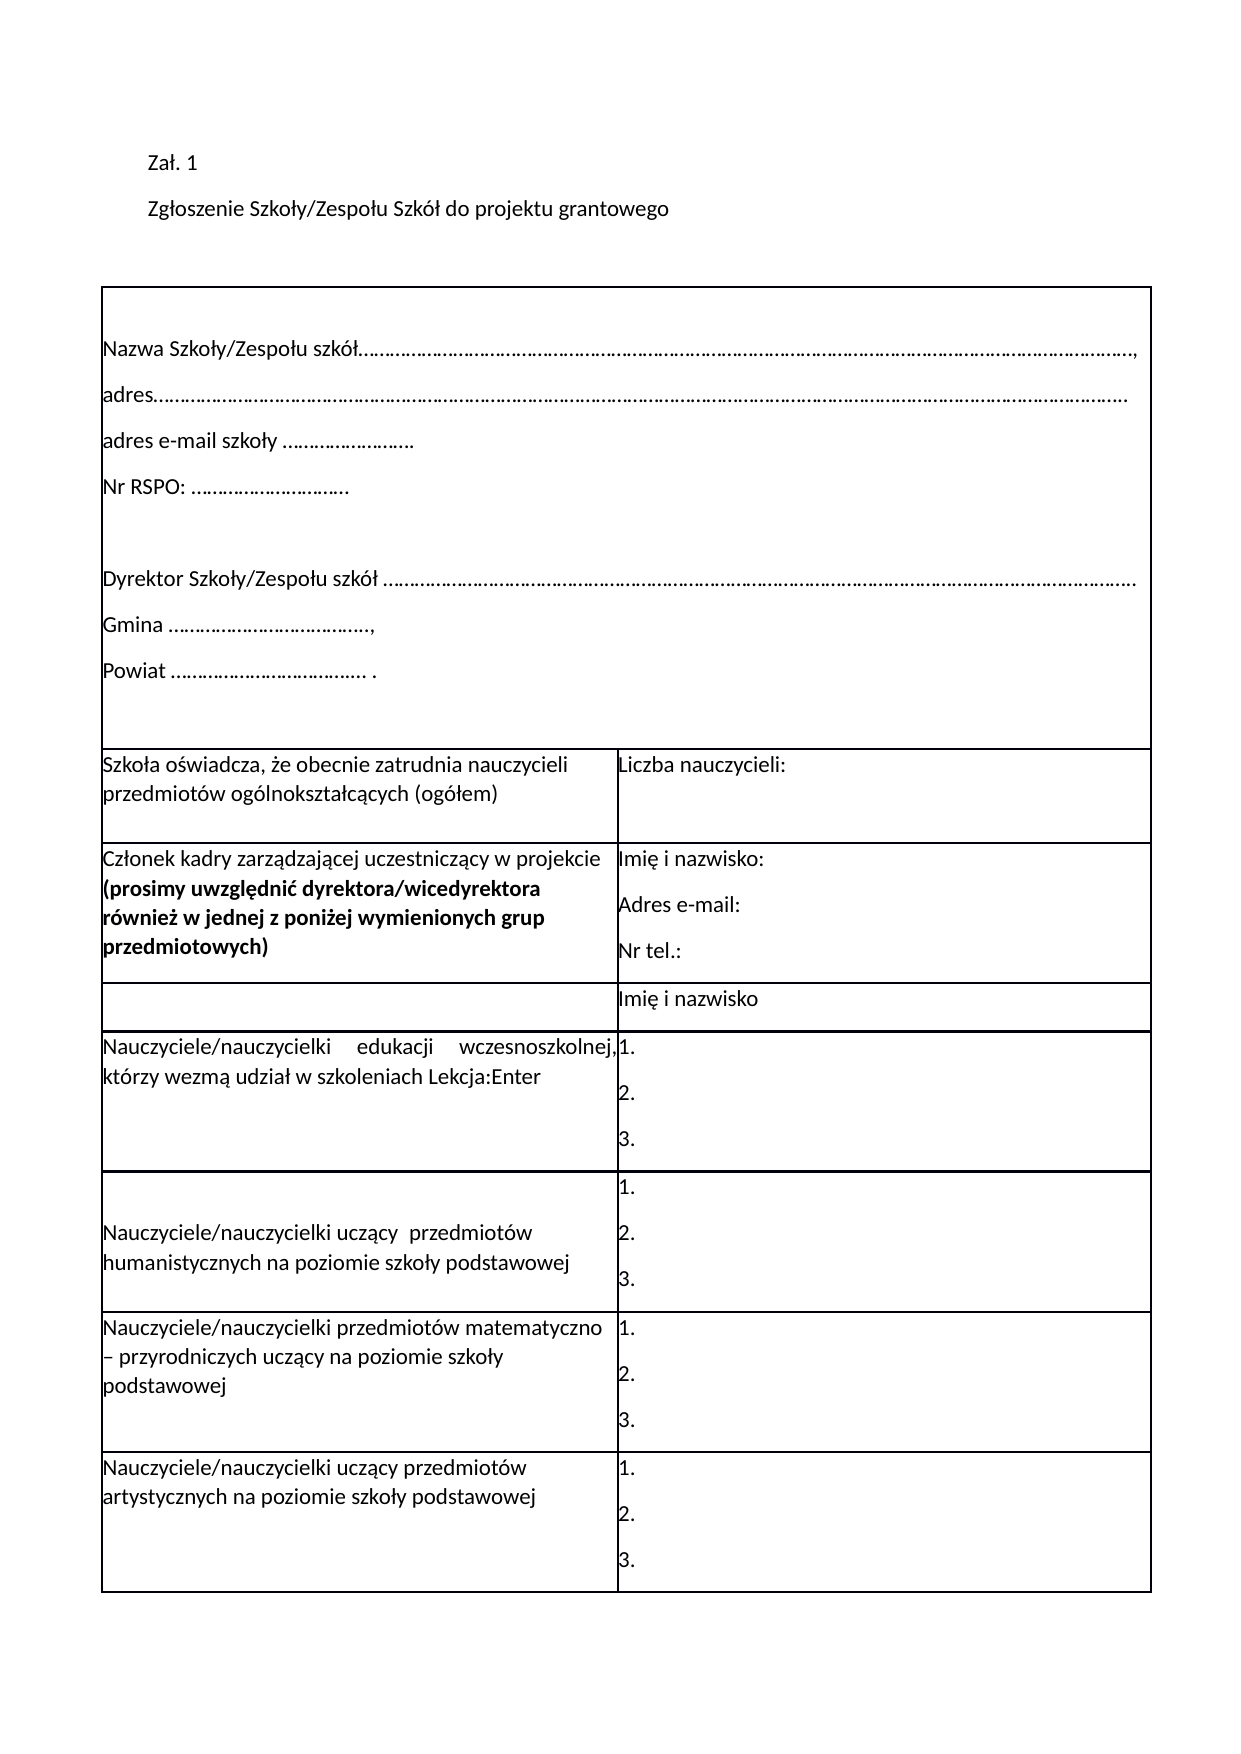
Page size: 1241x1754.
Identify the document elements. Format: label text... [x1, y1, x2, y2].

table_cell Imię i nazwisko: Adres e-mail: Nr tel.: [619, 844, 1150, 982]
table_cell 1. 2. 3. [619, 1033, 1150, 1170]
table_cell Nauczyciele/nauczycielki uczący przedmiotów humanistycznych na poziomie szkoły podstawowej [103, 1173, 617, 1311]
table_cell Imię i nazwisko [619, 984, 1150, 1030]
table_cell Nauczyciele/nauczycielki przedmiotów matematyczno – przyrodniczych uczący na poziomie szkoły podstawowej [103, 1313, 617, 1451]
table_cell 1. 2. 3. [619, 1173, 1150, 1311]
table_cell Nauczyciele/nauczycielki uczący przedmiotów artystycznych na poziomie szkoły podstawowej [103, 1453, 617, 1591]
table_header Nazwa Szkoły/Zespołu szkół…………………………………………………………………………………………………………………………………, adres………………………………………………………………………………………………………………………………………………………………….. adres e-mail szkoły ……………………. Nr RSPO: ………………………… Dyrektor Szkoły/Zespołu szkół …………………………………………………………………………………………………………………………….. Gmina ……………………………….., Powiat …………………………….… . [103, 288, 1150, 748]
table_cell Członek kadry zarządzającej uczestniczący w projekcie (prosimy uwzględnić dyrektora/wicedyrektora również w jednej z poniżej wymienionych grup przedmiotowych) [103, 844, 617, 982]
table_cell Szkoła oświadcza, że obecnie zatrudnia nauczycieli przedmiotów ogólnokształcących (ogółem) [103, 750, 617, 842]
table_cell [103, 984, 617, 1030]
table_cell Liczba nauczycieli: [619, 750, 1150, 842]
text Zał. 1 [148, 148, 1093, 176]
text Zgłoszenie Szkoły/Zespołu Szkół do projektu grantowego [148, 194, 1093, 222]
table_cell 1. 2. 3. [619, 1453, 1150, 1591]
table_cell 1. 2. 3. [619, 1313, 1150, 1451]
table_cell Nauczyciele/nauczycielki edukacji wczesnoszkolnej, którzy wezmą udział w szkoleniach Lekcja:Enter [103, 1033, 617, 1170]
